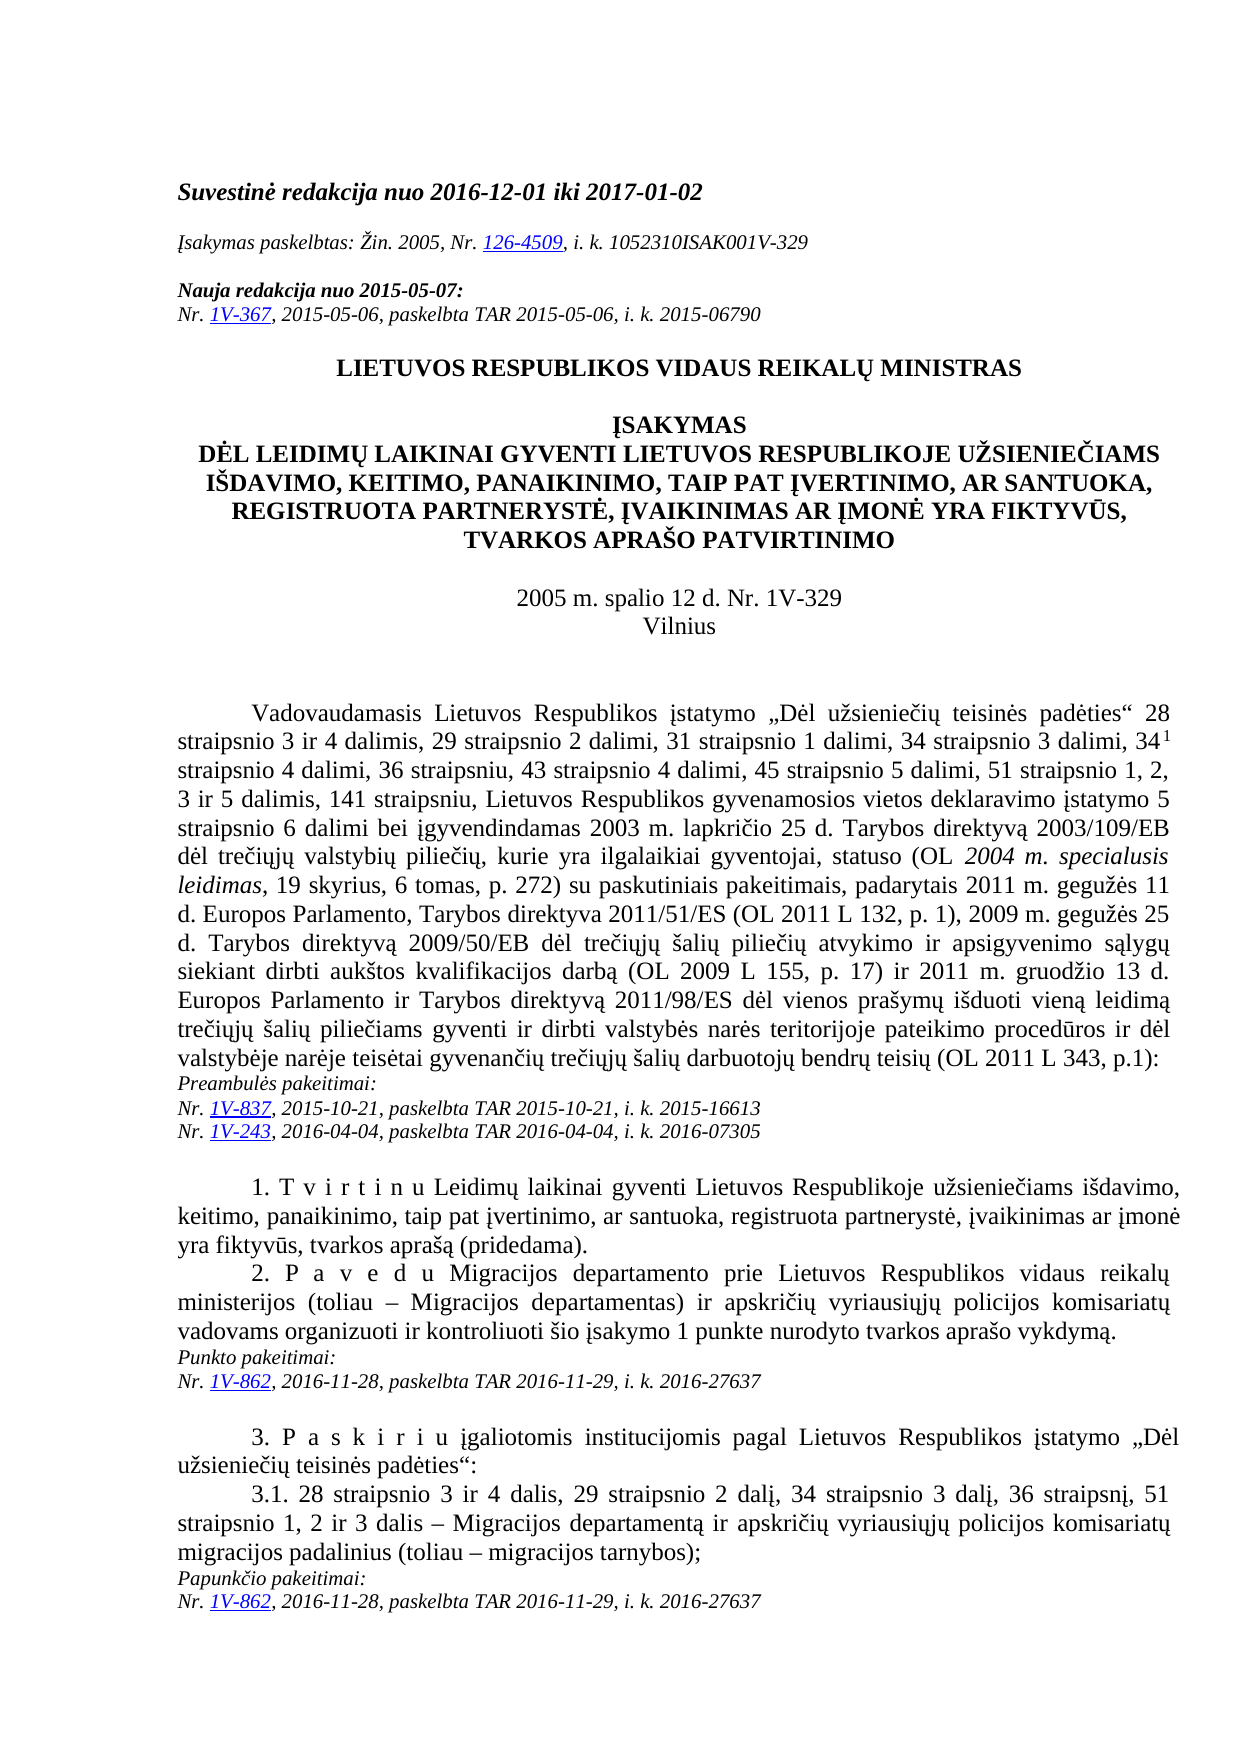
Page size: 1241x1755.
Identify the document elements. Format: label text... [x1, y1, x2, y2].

text Nauja redakcija nuo 2015-05-07: [177, 278, 1181, 302]
text Suvestinė redakcija nuo 2016-12-01 iki 2017-01-02 [177, 177, 1181, 206]
text Nr. 1V-862, 2016-11-28, paskelbta TAR 2016-11-29, i. k. 2016-27637 [177, 1589, 1181, 1613]
text Nr. 1V-862, 2016-11-28, paskelbta TAR 2016-11-29, i. k. 2016-27637 [177, 1369, 1181, 1393]
text 3. P a s k i r i u įgaliotomis institucijomis pagal Lietuvos Respublikos įstatymo „Dėl užsieniečių teisinės padėties“: [177, 1422, 1181, 1479]
text Vilnius [177, 611, 1181, 640]
text Nr. 1V-243, 2016-04-04, paskelbta TAR 2016-04-04, i. k. 2016-07305 [177, 1119, 1181, 1143]
text 1. T v i r t i n u Leidimų laikinai gyventi Lietuvos Respublikoje užsieniečiams išdavimo, keitimo, panaikinimo, taip pat įvertinimo, ar santuoka, registruota partnerystė, įvaikinimas ar įmonė yra fiktyvūs, tvarkos aprašą (pridedama). [177, 1172, 1181, 1258]
text DĖL LEIDIMŲ LAIKINAI GYVENTI LIETUVOS RESPUBLIKOJE UŽSIENIEČIAMS IŠDAVIMO, KEITIMO, PANAIKINIMO, TAIP PAT ĮVERTINIMO, AR SANTUOKA, REGISTRUOTA PARTNERYSTĖ, ĮVAIKINIMAS AR ĮMONĖ YRA FIKTYVŪS, TVARKOS APRAŠO PATVIRTINIMO [177, 439, 1181, 554]
text Nr. 1V-367, 2015-05-06, paskelbta TAR 2015-05-06, i. k. 2015-06790 [177, 302, 1181, 326]
text Įsakymas paskelbtas: Žin. 2005, Nr. 126-4509, i. k. 1052310ISAK001V-329 [177, 230, 1181, 254]
text Punkto pakeitimai: [177, 1345, 1181, 1369]
text 2005 m. spalio 12 d. Nr. 1V-329 [177, 583, 1181, 611]
text Vadovaudamasis Lietuvos Respublikos įstatymo „Dėl užsieniečių teisinės padėties“ 28 straipsnio 3 ir 4 dalimis, 29 straipsnio 2 dalimi, 31 straipsnio 1 dalimi, 34 straipsnio 3 dalimi, 341 straipsnio 4 dalimi, 36 straipsniu, 43 straipsnio 4 dalimi, 45 straipsnio 5 dalimi, 51 straipsnio 1, 2, 3 ir 5 dalimis, 141 straipsniu, Lietuvos Respublikos gyvenamosios vietos deklaravimo įstatymo 5 straipsnio 6 dalimi bei įgyvendindamas 2003 m. lapkričio 25 d. Tarybos direktyvą 2003/109/EB dėl trečiųjų valstybių piliečių, kurie yra ilgalaikiai gyventojai, statuso (OL 2004 m. specialusis leidimas, 19 skyrius, 6 tomas, p. 272) su paskutiniais pakeitimais, padarytais 2011 m. gegužės 11 d. Europos Parlamento, Tarybos direktyva 2011/51/ES (OL 2011 L 132, p. 1), 2009 m. gegužės 25 d. Tarybos direktyvą 2009/50/EB dėl trečiųjų šalių piliečių atvykimo ir apsigyvenimo sąlygų siekiant dirbti aukštos kvalifikacijos darbą (OL 2009 L 155, p. 17) ir 2011 m. gruodžio 13 d. Europos Parlamento ir Tarybos direktyvą 2011/98/ES dėl vienos prašymų išduoti vieną leidimą trečiųjų šalių piliečiams gyventi ir dirbti valstybės narės teritorijoje pateikimo procedūros ir dėl valstybėje narėje teisėtai gyvenančių trečiųjų šalių darbuotojų bendrų teisių (OL 2011 L 343, p.1): [177, 698, 1171, 1071]
text Nr. 1V-837, 2015-10-21, paskelbta TAR 2015-10-21, i. k. 2015-16613 [177, 1095, 1181, 1119]
text Preambulės pakeitimai: [177, 1071, 1181, 1095]
text 2. P a v e d u Migracijos departamento prie Lietuvos Respublikos vidaus reikalų ministerijos (toliau – Migracijos departamentas) ir apskričių vyriausiųjų policijos komisariatų vadovams organizuoti ir kontroliuoti šio įsakymo 1 punkte nurodyto tvarkos aprašo vykdymą. [177, 1258, 1171, 1345]
text 3.1. 28 straipsnio 3 ir 4 dalis, 29 straipsnio 2 dalį, 34 straipsnio 3 dalį, 36 straipsnį, 51 straipsnio 1, 2 ir 3 dalis – Migracijos departamentą ir apskričių vyriausiųjų policijos komisariatų migracijos padalinius (toliau – migracijos tarnybos); [177, 1479, 1171, 1565]
text ĮSAKYMAS [177, 410, 1181, 439]
text LIETUVOS RESPUBLIKOS VIDAUS REIKALŲ MINISTRAS [177, 353, 1181, 381]
text Papunkčio pakeitimai: [177, 1565, 1181, 1589]
